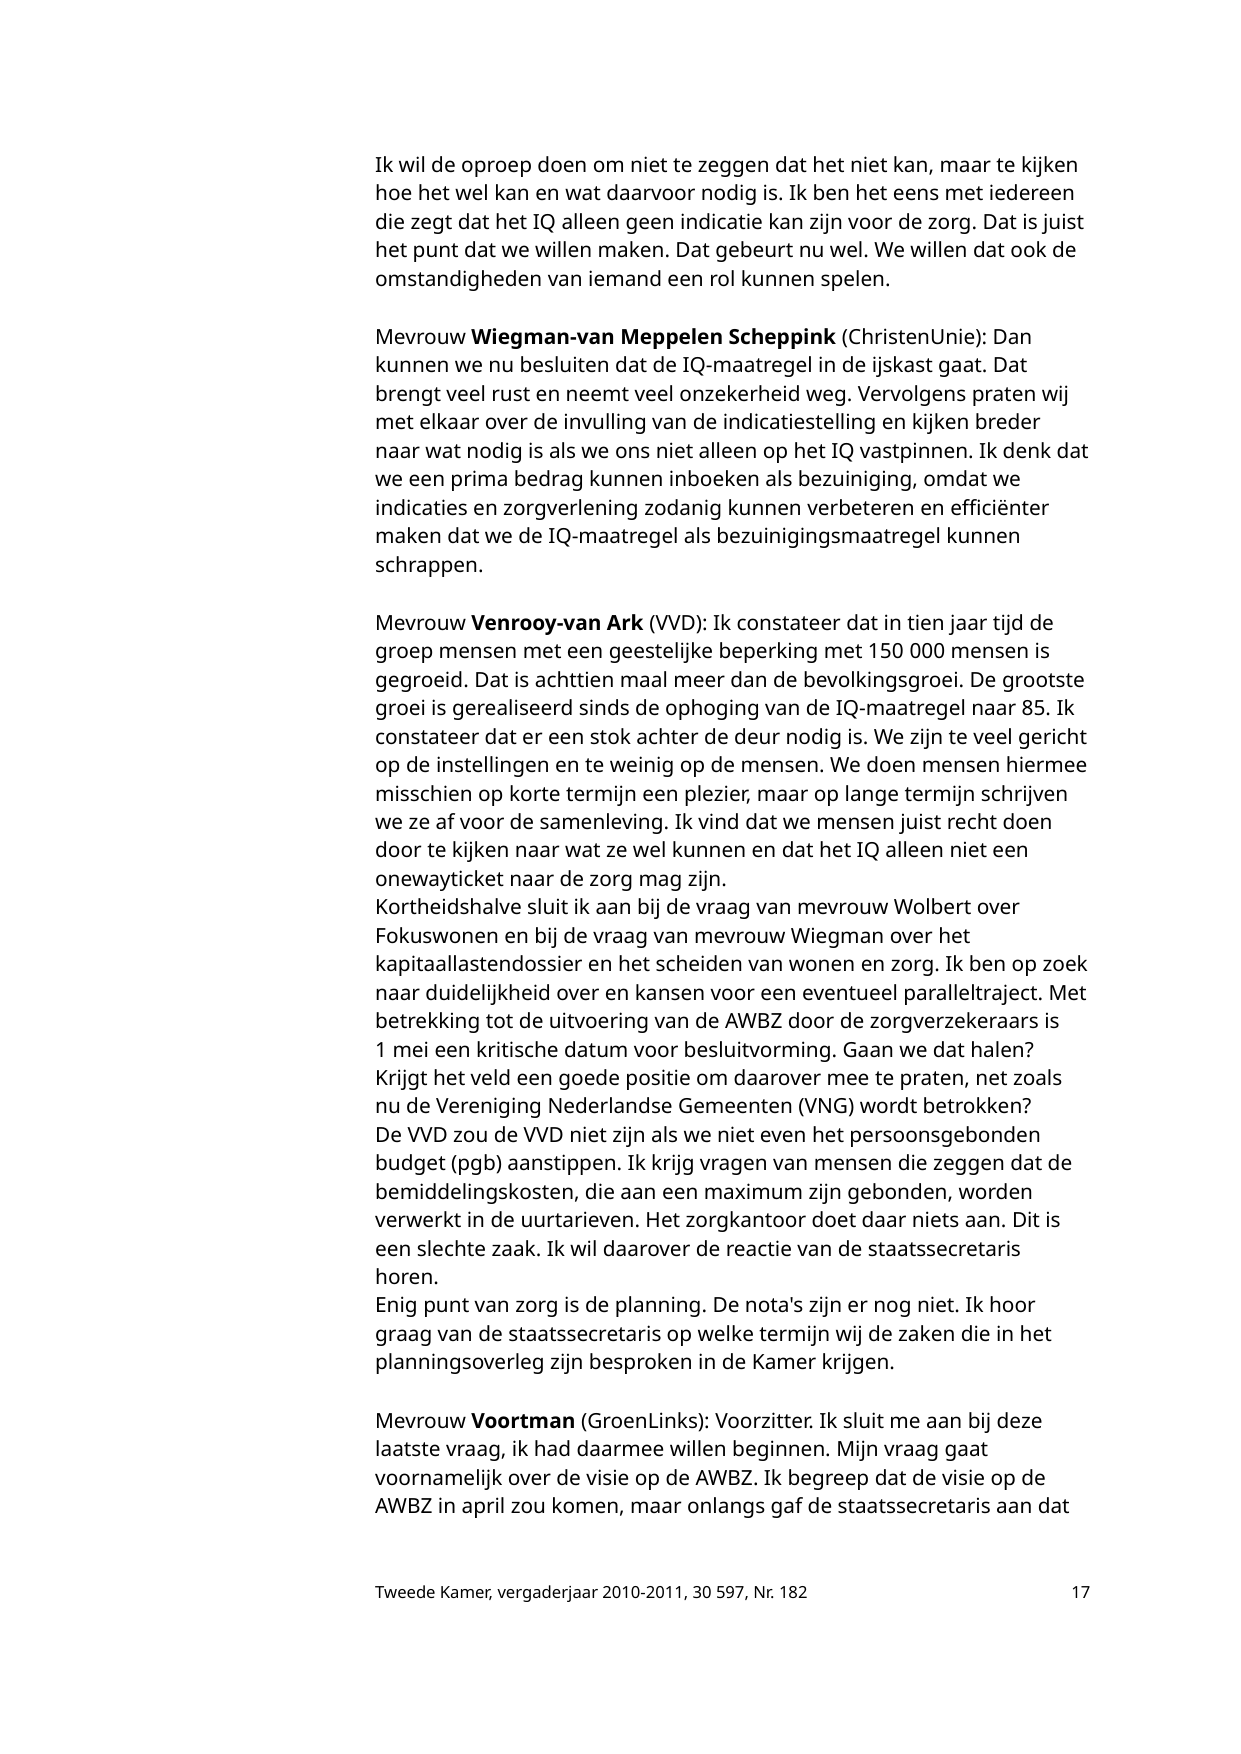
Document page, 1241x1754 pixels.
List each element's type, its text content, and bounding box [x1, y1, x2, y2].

text Kortheidshalve sluit ik aan bij de vraag van mevrouw Wolbert over Fokuswonen en bij de vraag van mevrouw Wiegman over het kapitaallastendossier en het scheiden van wonen en zorg. Ik ben op zoek naar duidelijkheid over en kansen voor een eventueel paralleltraject. Met betrekking tot de uitvoering van de AWBZ door de zorgverzekeraars is 1 mei een kritische datum voor besluitvorming. Gaan we dat halen? Krijgt het veld een goede positie om daarover mee te praten, net zoals nu de Vereniging Nederlandse Gemeenten (VNG) wordt betrokken? [375, 892, 1090, 1120]
text Enig punt van zorg is de planning. De nota's zijn er nog niet. Ik hoor graag van de staatssecretaris op welke termijn wij de zaken die in het planningsoverleg zijn besproken in de Kamer krijgen. [375, 1291, 1090, 1376]
text Mevrouw Voortman (GroenLinks): Voorzitter. Ik sluit me aan bij deze laatste vraag, ik had daarmee willen beginnen. Mijn vraag gaat voornamelijk over de visie op de AWBZ. Ik begreep dat de visie op de AWBZ in april zou komen, maar onlangs gaf de staatssecretaris aan dat [375, 1406, 1090, 1520]
text De VVD zou de VVD niet zijn als we niet even het persoonsgebonden budget (pgb) aanstippen. Ik krijg vragen van mensen die zeggen dat de bemiddelingskosten, die aan een maximum zijn gebonden, worden verwerkt in de uurtarieven. Het zorgkantoor doet daar niets aan. Dit is een slechte zaak. Ik wil daarover de reactie van de staatssecretaris horen. [375, 1120, 1090, 1291]
text Ik wil de oproep doen om niet te zeggen dat het niet kan, maar te kijken hoe het wel kan en wat daarvoor nodig is. Ik ben het eens met iedereen die zegt dat het IQ alleen geen indicatie kan zijn voor de zorg. Dat is juist het punt dat we willen maken. Dat gebeurt nu wel. We willen dat ook de omstandigheden van iemand een rol kunnen spelen. [375, 150, 1090, 292]
text Mevrouw Wiegman-van Meppelen Scheppink (ChristenUnie): Dan kunnen we nu besluiten dat de IQ-maatregel in de ijskast gaat. Dat brengt veel rust en neemt veel onzekerheid weg. Vervolgens praten wij met elkaar over de invulling van de indicatiestelling en kijken breder naar wat nodig is als we ons niet alleen op het IQ vastpinnen. Ik denk dat we een prima bedrag kunnen inboeken als bezuiniging, omdat we indicaties en zorgverlening zodanig kunnen verbeteren en efficiënter maken dat we de IQ-maatregel als bezuinigingsmaatregel kunnen schrappen. [375, 322, 1090, 578]
text Mevrouw Venrooy-van Ark (VVD): Ik constateer dat in tien jaar tijd de groep mensen met een geestelijke beperking met 150 000 mensen is gegroeid. Dat is achttien maal meer dan de bevolkingsgroei. De grootste groei is gerealiseerd sinds de ophoging van de IQ-maatregel naar 85. Ik constateer dat er een stok achter de deur nodig is. We zijn te veel gericht op de instellingen en te weinig op de mensen. We doen mensen hiermee misschien op korte termijn een plezier, maar op lange termijn schrijven we ze af voor de samenleving. Ik vind dat we mensen juist recht doen door te kijken naar wat ze wel kunnen en dat het IQ alleen niet een onewayticket naar de zorg mag zijn. [375, 608, 1090, 892]
